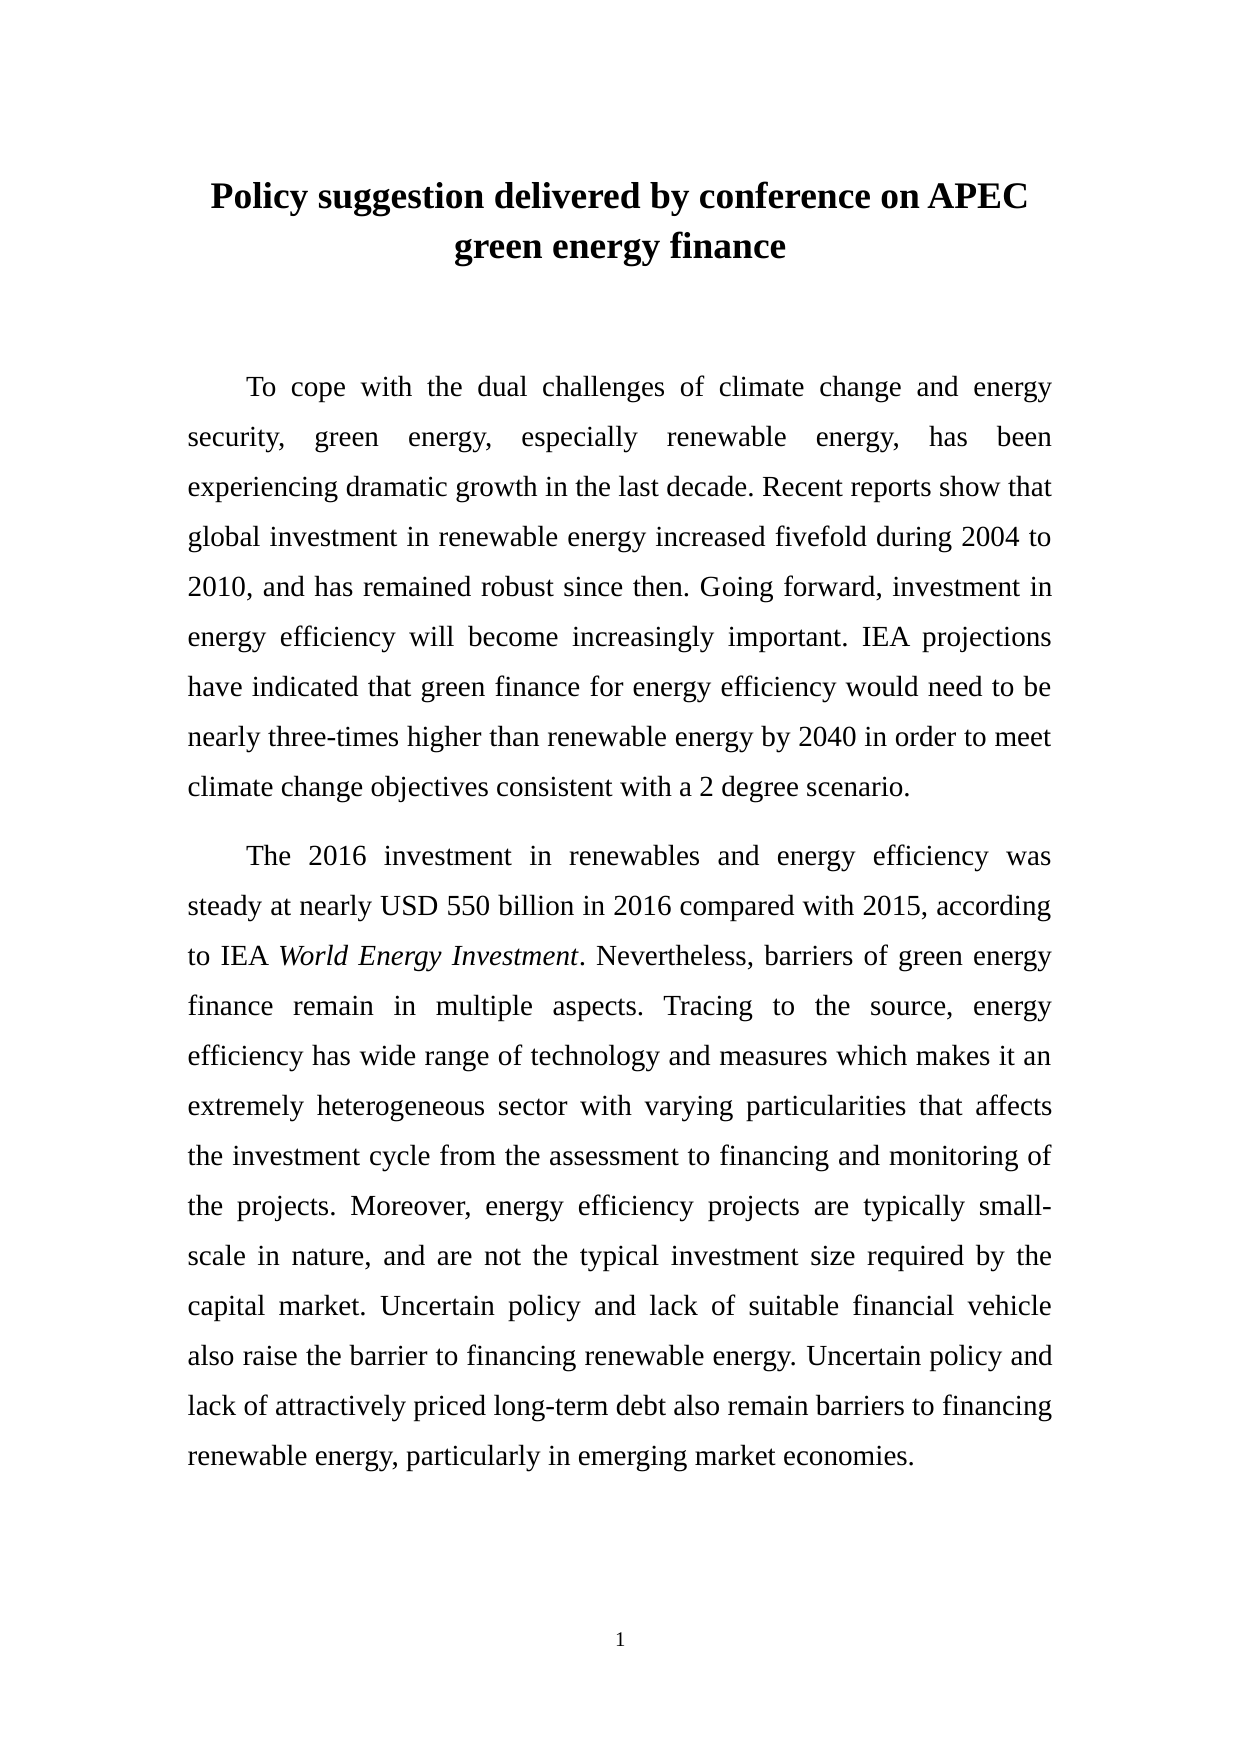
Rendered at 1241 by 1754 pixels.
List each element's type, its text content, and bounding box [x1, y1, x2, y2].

text Policy suggestion delivered by conference on APEC green energy finance [187, 169, 1053, 269]
text To cope with the dual challenges of climate change and energy security, green energy, especially renewable energy, has been experiencing dramatic growth in the last decade. Recent reports show that global investment in renewable energy increased fivefold during 2004 to 2010, and has remained robust since then. Going forward, investment in energy efficiency will become increasingly important. IEA projections have indicated that green finance for energy efficiency would need to be nearly three-times higher than renewable energy by 2040 in order to meet climate change objectives consistent with a 2 degree scenario. [187, 356, 1053, 806]
text The 2016 investment in renewables and energy efficiency was steady at nearly USD 550 billion in 2016 compared with 2015, according to IEA World Energy Investment. Nevertheless, barriers of green energy finance remain in multiple aspects. Tracing to the source, energy efficiency has wide range of technology and measures which makes it an extremely heterogeneous sector with varying particularities that affects the investment cycle from the assessment to financing and monitoring of the projects. Moreover, energy efficiency projects are typically small-scale in nature, and are not the typical investment size required by the capital market. Uncertain policy and lack of suitable financial vehicle also raise the barrier to financing renewable energy. Uncertain policy and lack of attractively priced long-term debt also remain barriers to financing renewable energy, particularly in emerging market economies. [187, 825, 1053, 1475]
